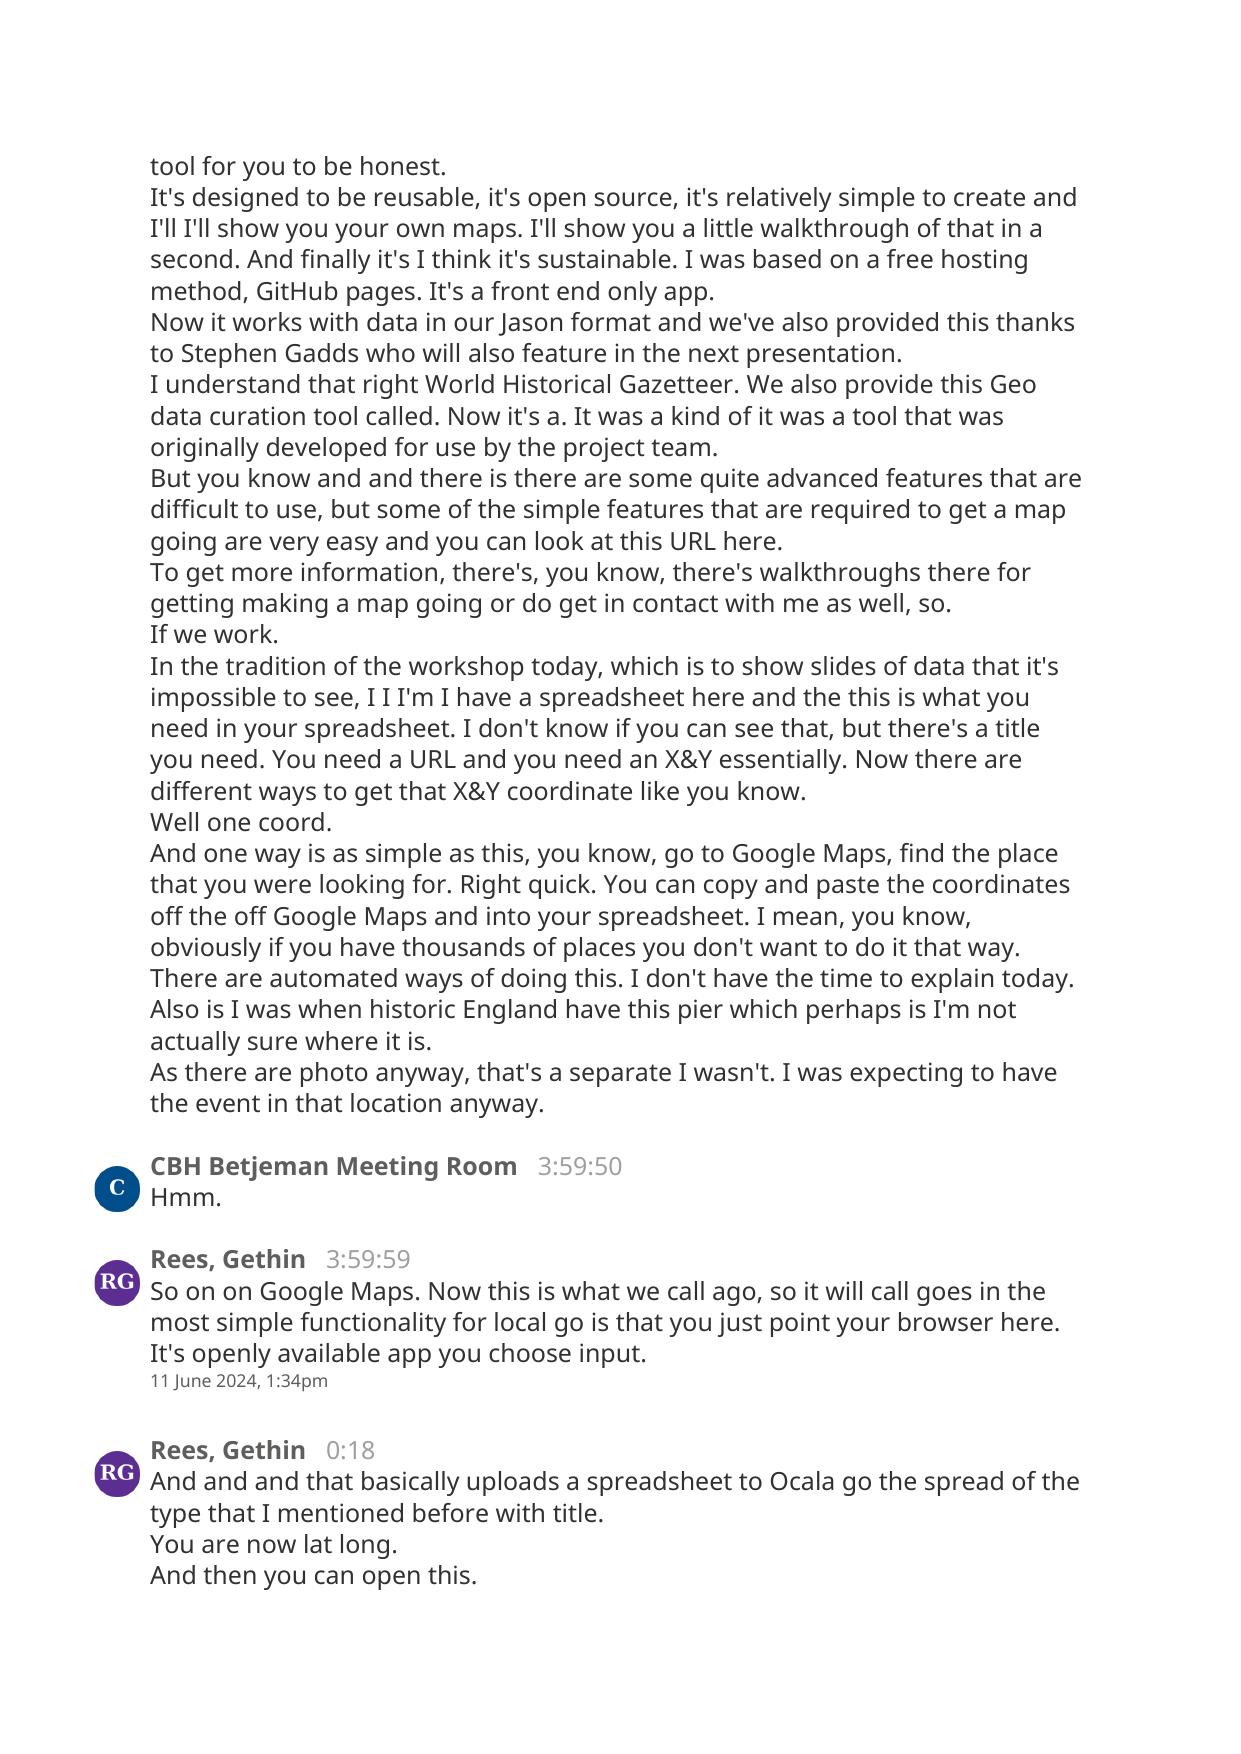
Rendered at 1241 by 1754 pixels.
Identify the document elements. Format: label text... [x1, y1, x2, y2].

text Rees, Gethin 3:59:59 So on on Google Maps. Now this is what we call ago, so it will call goes in the most simple functionality for local go is that you just point your browser here. It's openly available app you choose input. [150, 1212, 1090, 1369]
text CBH Betjeman Meeting Room 3:59:50 Hmm. [150, 1119, 1090, 1212]
picture [94, 1451, 140, 1497]
text Rees, Gethin 0:18 And and and that basically uploads a spreadsheet to Ocala go the spread of the type that I mentioned before with title. You are now lat long. And then you can open this. [150, 1403, 1090, 1591]
picture [94, 1260, 140, 1306]
picture [94, 1166, 140, 1212]
text tool for you to be honest. It's designed to be reusable, it's open source, it's relatively simple to create and I'll I'll show you your own maps. I'll show you a little walkthrough of that in a second. And finally it's I think it's sustainable. I was based on a free hosting method, GitHub pages. It's a front end only app. Now it works with data in our Jason format and we've also provided this thanks to Stephen Gadds who will also feature in the next presentation. I understand that right World Historical Gazetteer. We also provide this Geo data curation tool called. Now it's a. It was a kind of it was a tool that was originally developed for use by the project team. But you know and and there is there are some quite advanced features that are difficult to use, but some of the simple features that are required to get a map going are very easy and you can look at this URL here. To get more information, there's, you know, there's walkthroughs there for getting making a map going or do get in contact with me as well, so. If we work. In the tradition of the workshop today, which is to show slides of data that it's impossible to see, I I I'm I have a spreadsheet here and the this is what you need in your spreadsheet. I don't know if you can see that, but there's a title you need. You need a URL and you need an X&Y essentially. Now there are different ways to get that X&Y coordinate like you know. Well one coord. And one way is as simple as this, you know, go to Google Maps, find the place that you were looking for. Right quick. You can copy and paste the coordinates off the off Google Maps and into your spreadsheet. I mean, you know, obviously if you have thousands of places you don't want to do it that way. There are automated ways of doing this. I don't have the time to explain today. Also is I was when historic England have this pier which perhaps is I'm not actually sure where it is. As there are photo anyway, that's a separate I wasn't. I was expecting to have the event in that location anyway. [150, 150, 1090, 1119]
text 11 June 2024, 1:34pm [150, 1369, 1090, 1393]
